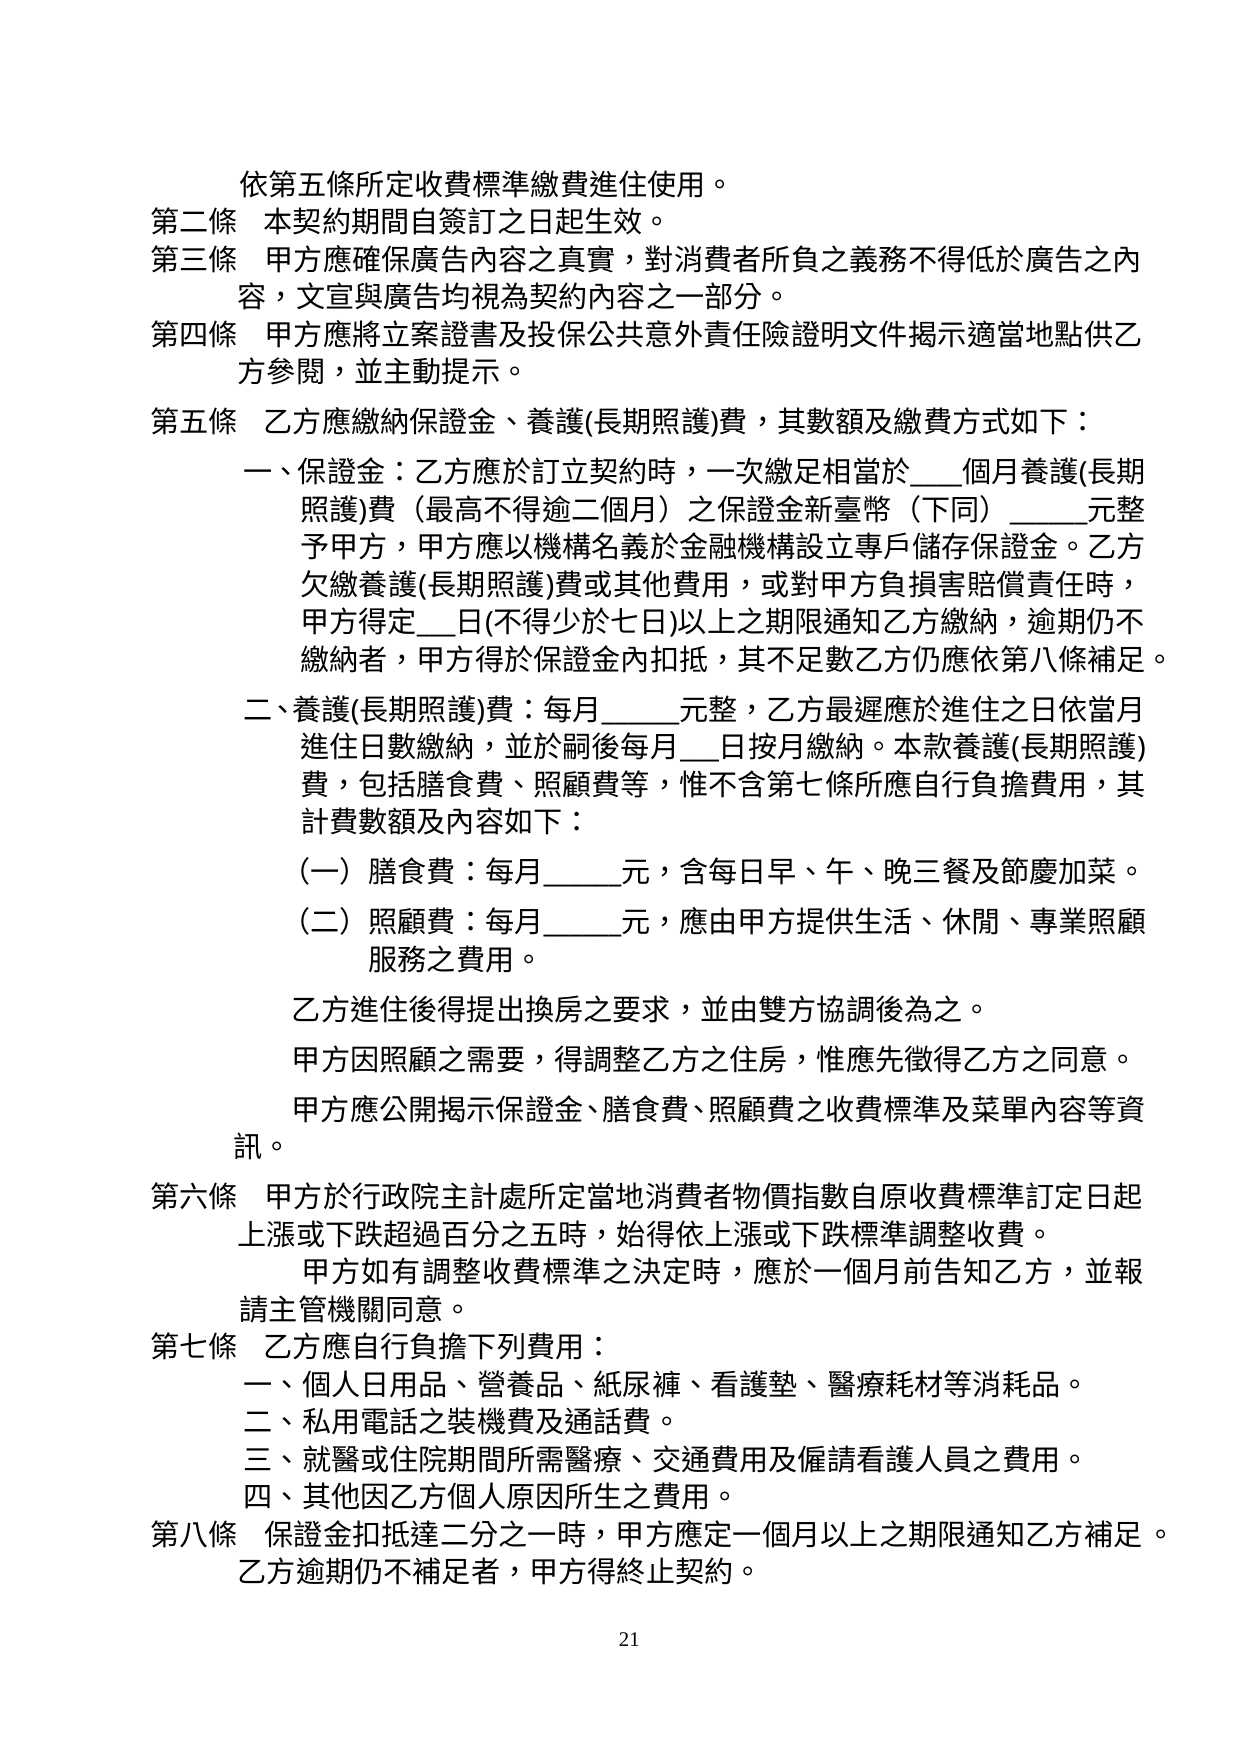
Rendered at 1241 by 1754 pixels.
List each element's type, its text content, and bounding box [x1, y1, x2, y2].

text 二、養護(長期照護)費：每月______元整，乙方最遲應於進住之日依當月進住日數繳納，並於嗣後每月___日按月繳納。本款養護(長期照護)費，包括膳食費、照顧費等，惟不含第七條所應自行負擔費用，其計費數額及內容如下： [244, 690, 1146, 840]
text （一）膳食費：每月______元，含每日早、午、晚三餐及節慶加菜。 [281, 853, 1146, 890]
text 一、保證金：乙方應於訂立契約時，一次繳足相當於____個月養護(長期照護)費（最高不得逾二個月）之保證金新臺幣（下同）______元整予甲方，甲方應以機構名義於金融機構設立專戶儲存保證金。乙方欠繳養護(長期照護)費或其他費用，或對甲方負損害賠償責任時，甲方得定___日(不得少於七日)以上之期限通知乙方繳納，逾期仍不繳納者，甲方得於保證金內扣抵，其不足數乙方仍應依第八條補足。 [244, 453, 1146, 678]
text 第六條 甲方於行政院主計處所定當地消費者物價指數自原收費標準訂定日起上漲或下跌超過百分之五時，始得依上漲或下跌標準調整收費。 [150, 1178, 1146, 1253]
text 第三條 甲方應確保廣告內容之真實，對消費者所負之義務不得低於廣告之內容，文宣與廣告均視為契約內容之一部分。 [150, 240, 1146, 315]
text 第五條 乙方應繳納保證金、養護(長期照護)費，其數額及繳費方式如下： [150, 403, 1146, 440]
text 一、個人日用品、營養品、紙尿褲、看護墊、醫療耗材等消耗品。 [233, 1365, 1146, 1403]
text 二、私用電話之裝機費及通話費。 [233, 1403, 1146, 1440]
text 四、其他因乙方個人原因所生之費用。 [233, 1478, 1146, 1515]
text 三、就醫或住院期間所需醫療、交通費用及僱請看護人員之費用。 [233, 1440, 1146, 1478]
text 甲方因照顧之需要，得調整乙方之住房，惟應先徵得乙方之同意。 [175, 1040, 1146, 1078]
text 第四條 甲方應將立案證書及投保公共意外責任險證明文件揭示適當地點供乙方參閱，並主動提示。 [150, 315, 1146, 390]
text 第七條 乙方應自行負擔下列費用： [150, 1328, 1146, 1365]
text 乙方進住後得提出換房之要求，並由雙方協調後為之。 [175, 990, 1146, 1028]
text （二）照顧費：每月______元，應由甲方提供生活、休閒、專業照顧服務之費用。 [281, 903, 1146, 978]
text 第二條 本契約期間自簽訂之日起生效。 [150, 203, 1146, 240]
text 甲方如有調整收費標準之決定時，應於一個月前告知乙方，並報請主管機關同意。 [239, 1253, 1146, 1328]
text 依第五條所定收費標準繳費進住使用。 [150, 165, 1146, 203]
text 甲方應公開揭示保證金、膳食費、照顧費之收費標準及菜單內容等資訊。 [233, 1090, 1146, 1165]
text 第八條 保證金扣抵達二分之一時，甲方應定一個月以上之期限通知乙方補足。乙方逾期仍不補足者，甲方得終止契約。 [150, 1515, 1146, 1590]
